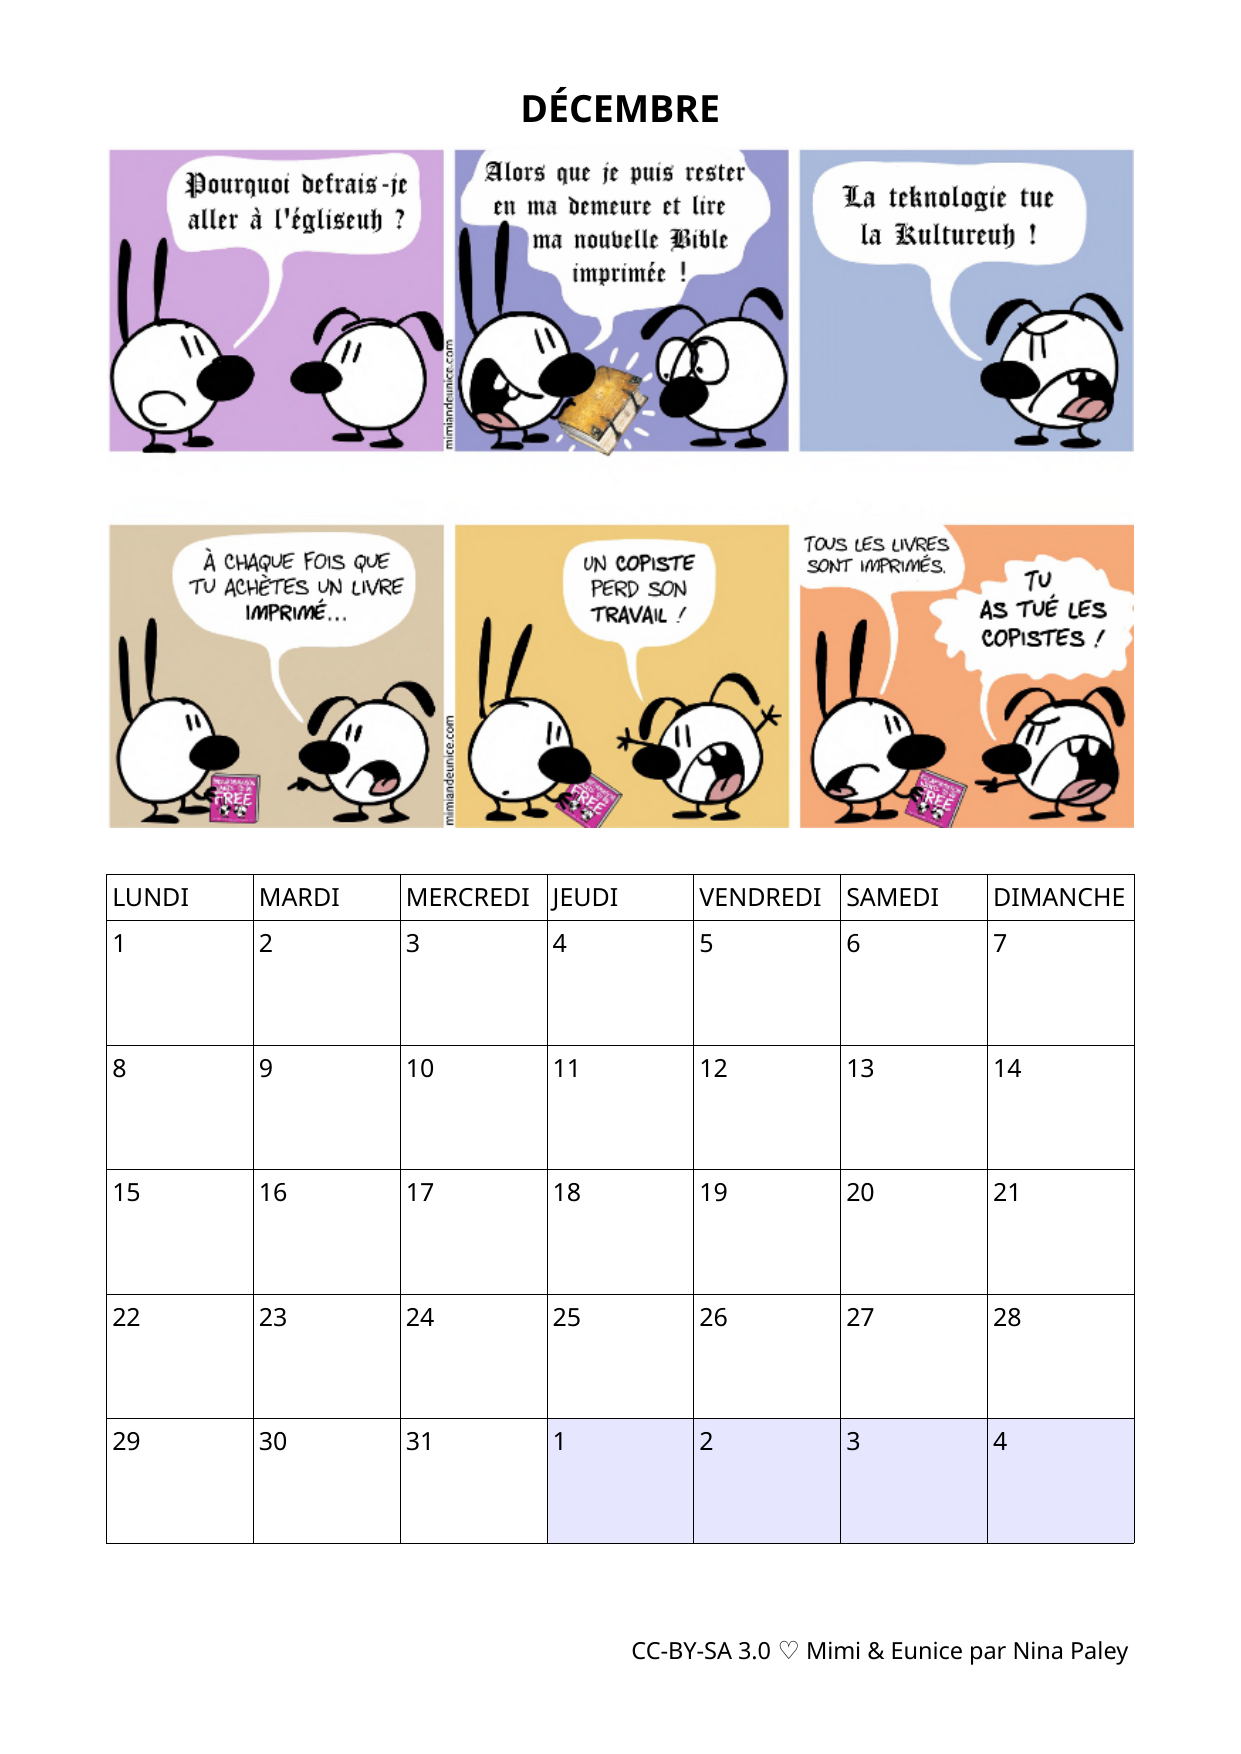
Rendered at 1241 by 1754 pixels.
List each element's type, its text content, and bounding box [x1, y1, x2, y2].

table_cell 31 [401, 1419, 547, 1543]
table_header SAMEDI [841, 875, 987, 920]
table_cell 10 [401, 1046, 547, 1169]
table_cell 20 [841, 1170, 987, 1294]
table_cell 23 [254, 1295, 400, 1418]
table_cell 1 [107, 921, 253, 1044]
table_cell 5 [694, 921, 840, 1044]
table_header MARDI [254, 875, 400, 920]
table_cell 1 [548, 1419, 693, 1543]
table_cell 4 [548, 921, 693, 1044]
table_cell 27 [841, 1295, 987, 1418]
picture [106, 146, 1134, 828]
table_cell 25 [548, 1295, 693, 1418]
table_cell 15 [107, 1170, 253, 1294]
title DÉCEMBRE [106, 83, 1134, 134]
table_cell 21 [988, 1170, 1134, 1294]
table_cell 17 [401, 1170, 547, 1294]
table_cell 3 [841, 1419, 987, 1543]
table_cell 28 [988, 1295, 1134, 1418]
table_header VENDREDI [694, 875, 840, 920]
table_cell 22 [107, 1295, 253, 1418]
table_cell 2 [694, 1419, 840, 1543]
table_cell 11 [548, 1046, 693, 1169]
table_cell 26 [694, 1295, 840, 1418]
table_cell 7 [988, 921, 1134, 1044]
table_header MERCREDI [401, 875, 547, 920]
table_header LUNDI [107, 875, 253, 920]
table_cell 16 [254, 1170, 400, 1294]
table_cell 12 [694, 1046, 840, 1169]
table_cell 2 [254, 921, 400, 1044]
table_cell 19 [694, 1170, 840, 1294]
table_cell 24 [401, 1295, 547, 1418]
table_cell 9 [254, 1046, 400, 1169]
table_header DIMANCHE [988, 875, 1134, 920]
table_cell 29 [107, 1419, 253, 1543]
table_cell 13 [841, 1046, 987, 1169]
table_cell 30 [254, 1419, 400, 1543]
table_cell 14 [988, 1046, 1134, 1169]
table_cell 3 [401, 921, 547, 1044]
table_cell 6 [841, 921, 987, 1044]
table_cell 4 [988, 1419, 1134, 1543]
table_header JEUDI [548, 875, 693, 920]
table_cell 18 [548, 1170, 693, 1294]
table_cell 8 [107, 1046, 253, 1169]
